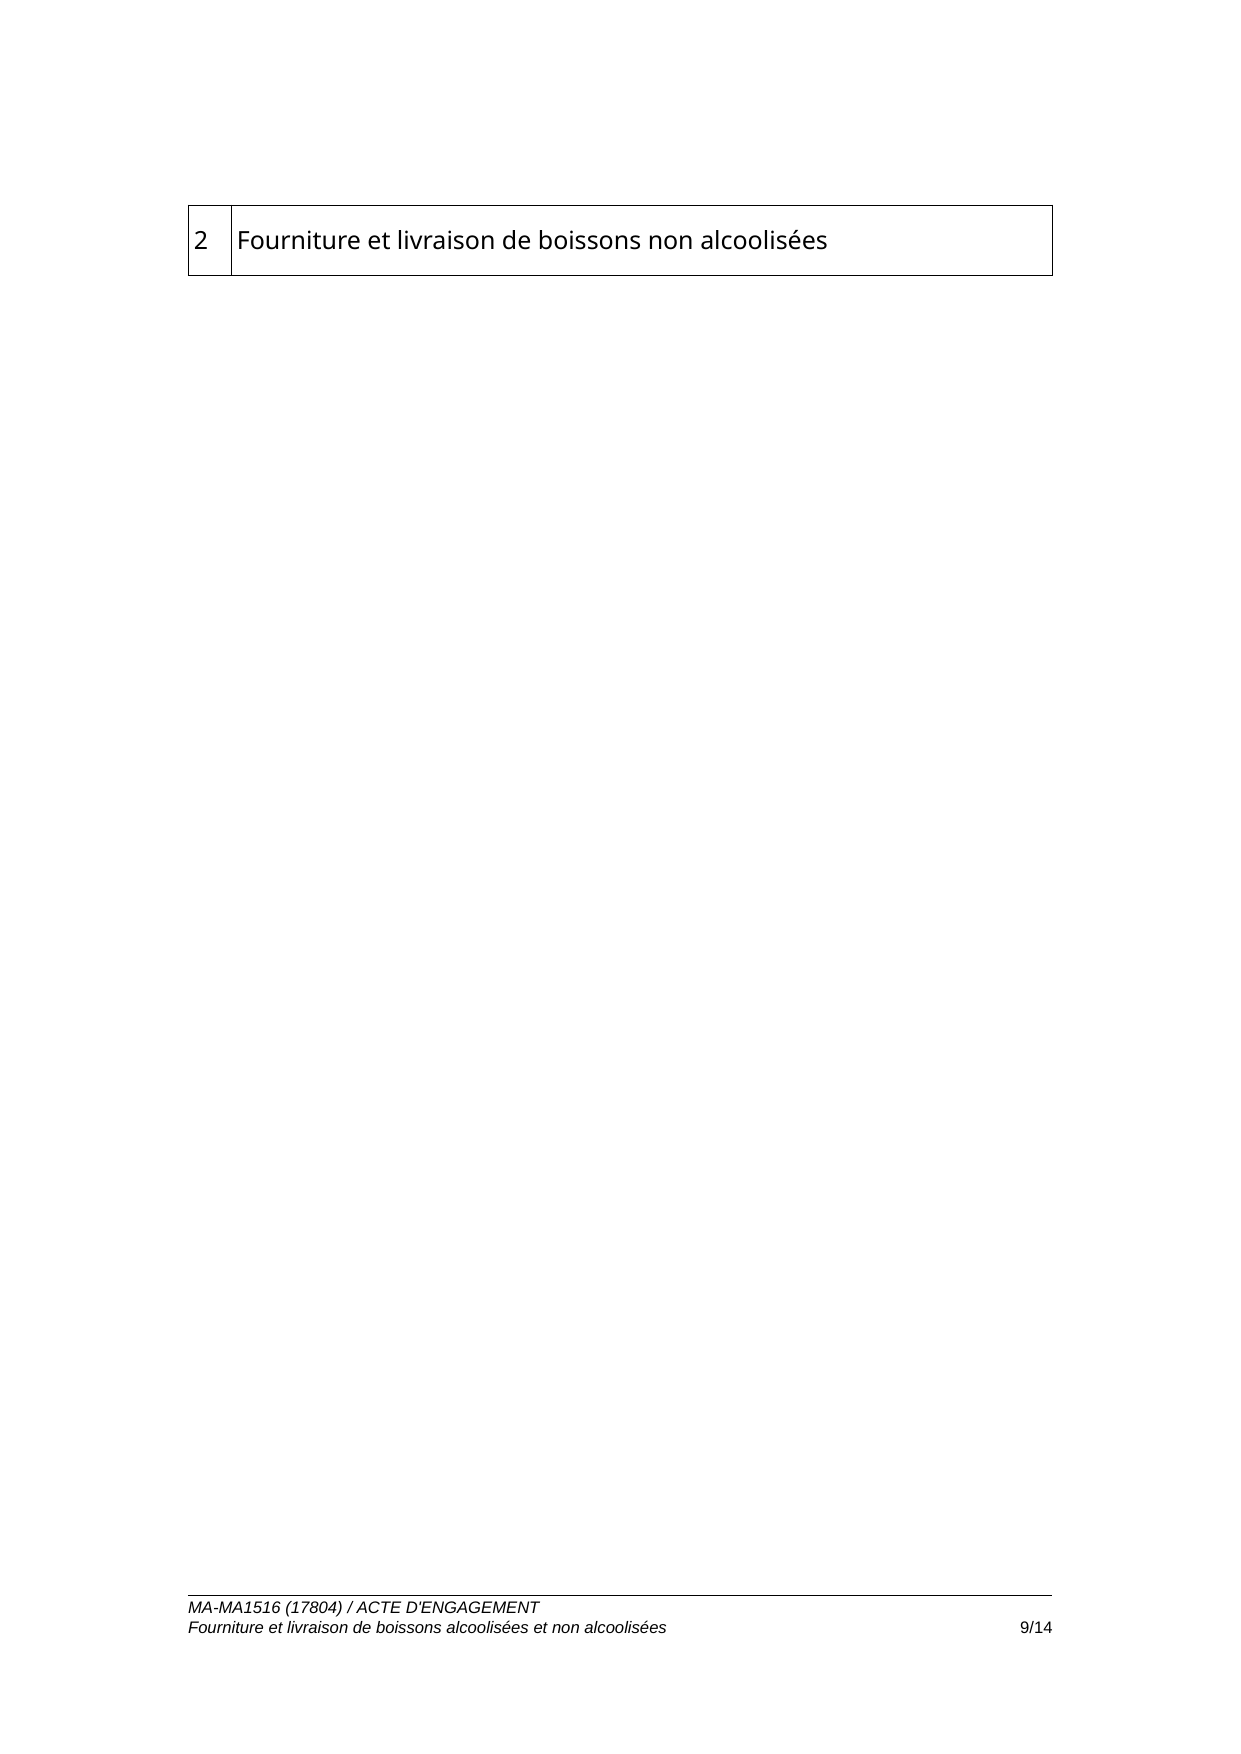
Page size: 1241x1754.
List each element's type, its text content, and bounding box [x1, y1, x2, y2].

table_cell Fourniture et livraison de boissons non alcoolisées [232, 206, 1052, 275]
table_cell 2 [189, 206, 231, 275]
